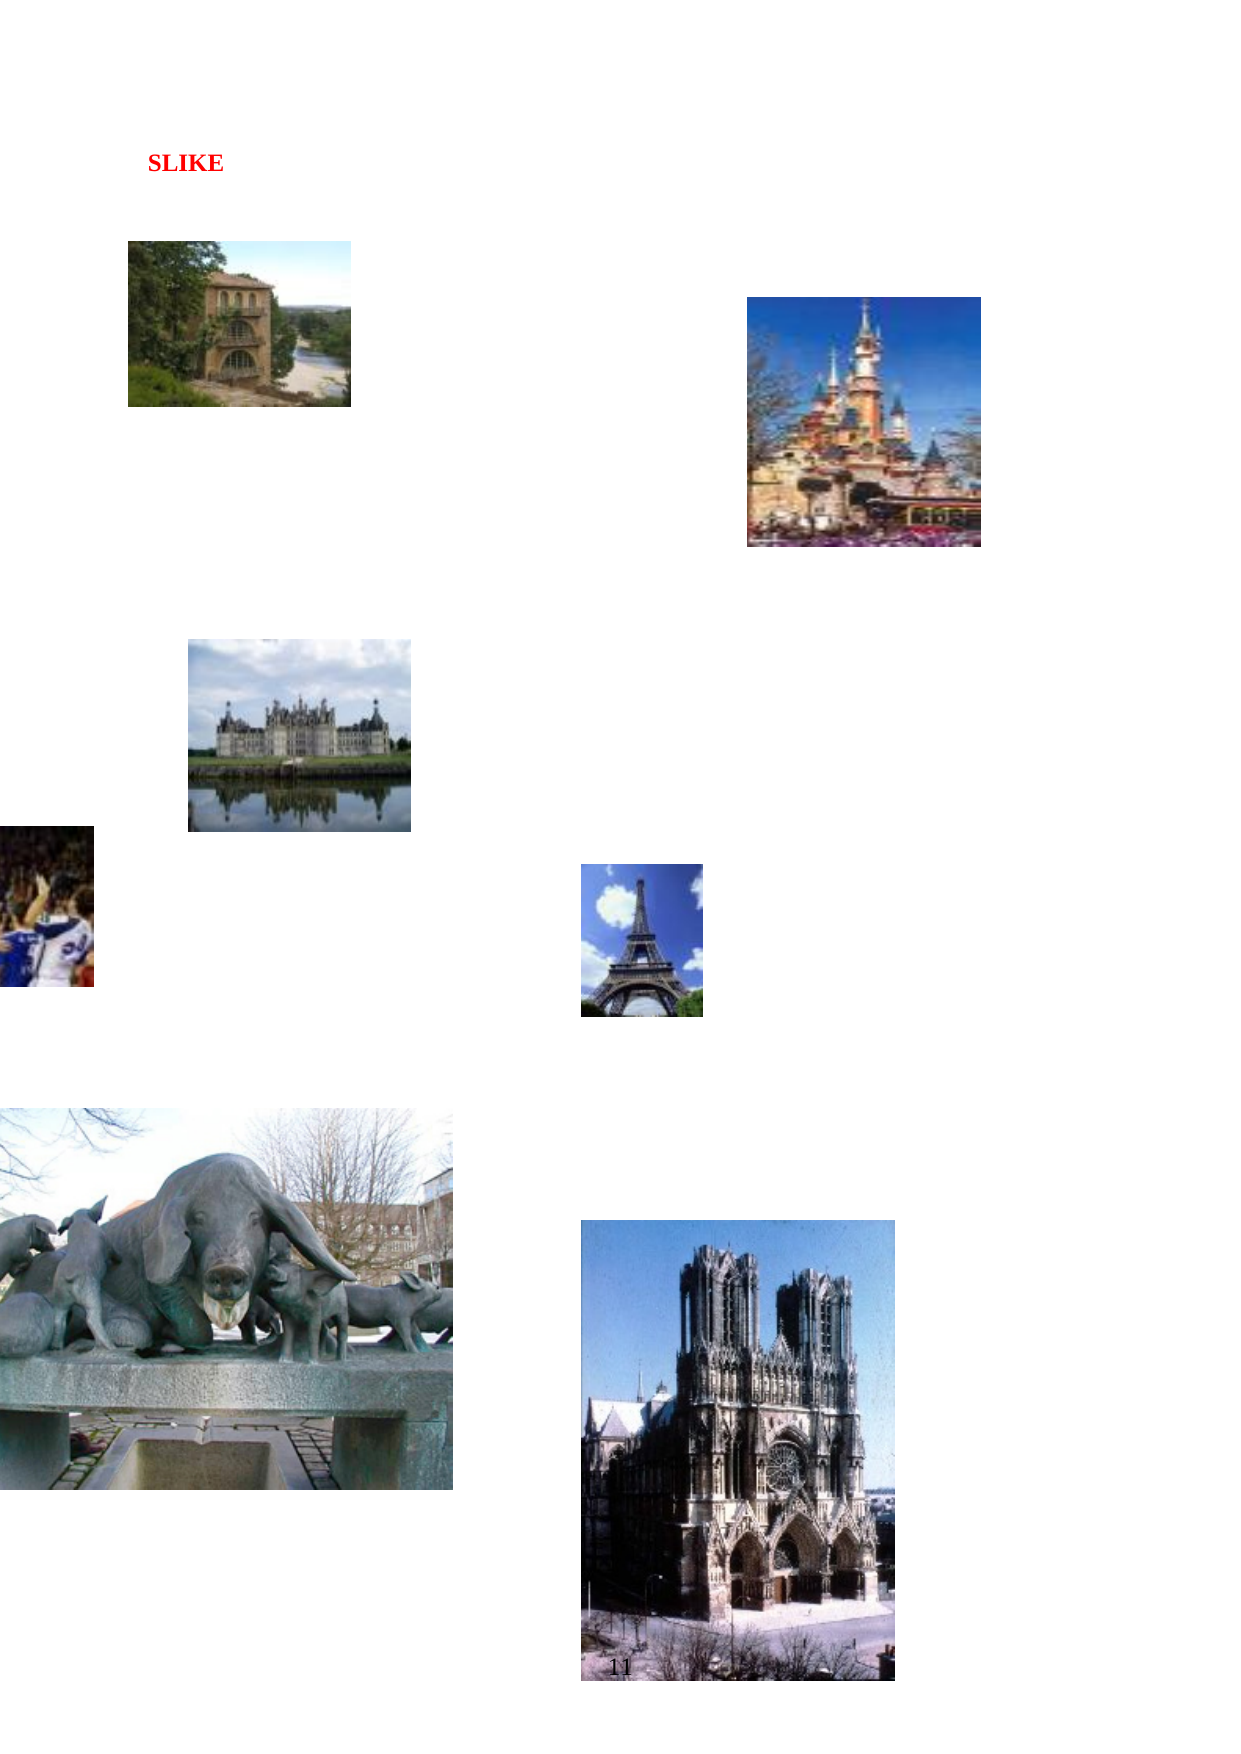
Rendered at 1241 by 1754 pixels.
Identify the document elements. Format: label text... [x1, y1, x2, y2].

picture [0, 1108, 453, 1490]
picture [747, 297, 981, 547]
picture [581, 864, 703, 1017]
picture [581, 1220, 895, 1681]
text SLIKE [148, 148, 1093, 176]
picture [0, 826, 94, 987]
picture [128, 241, 351, 407]
picture [188, 639, 411, 832]
